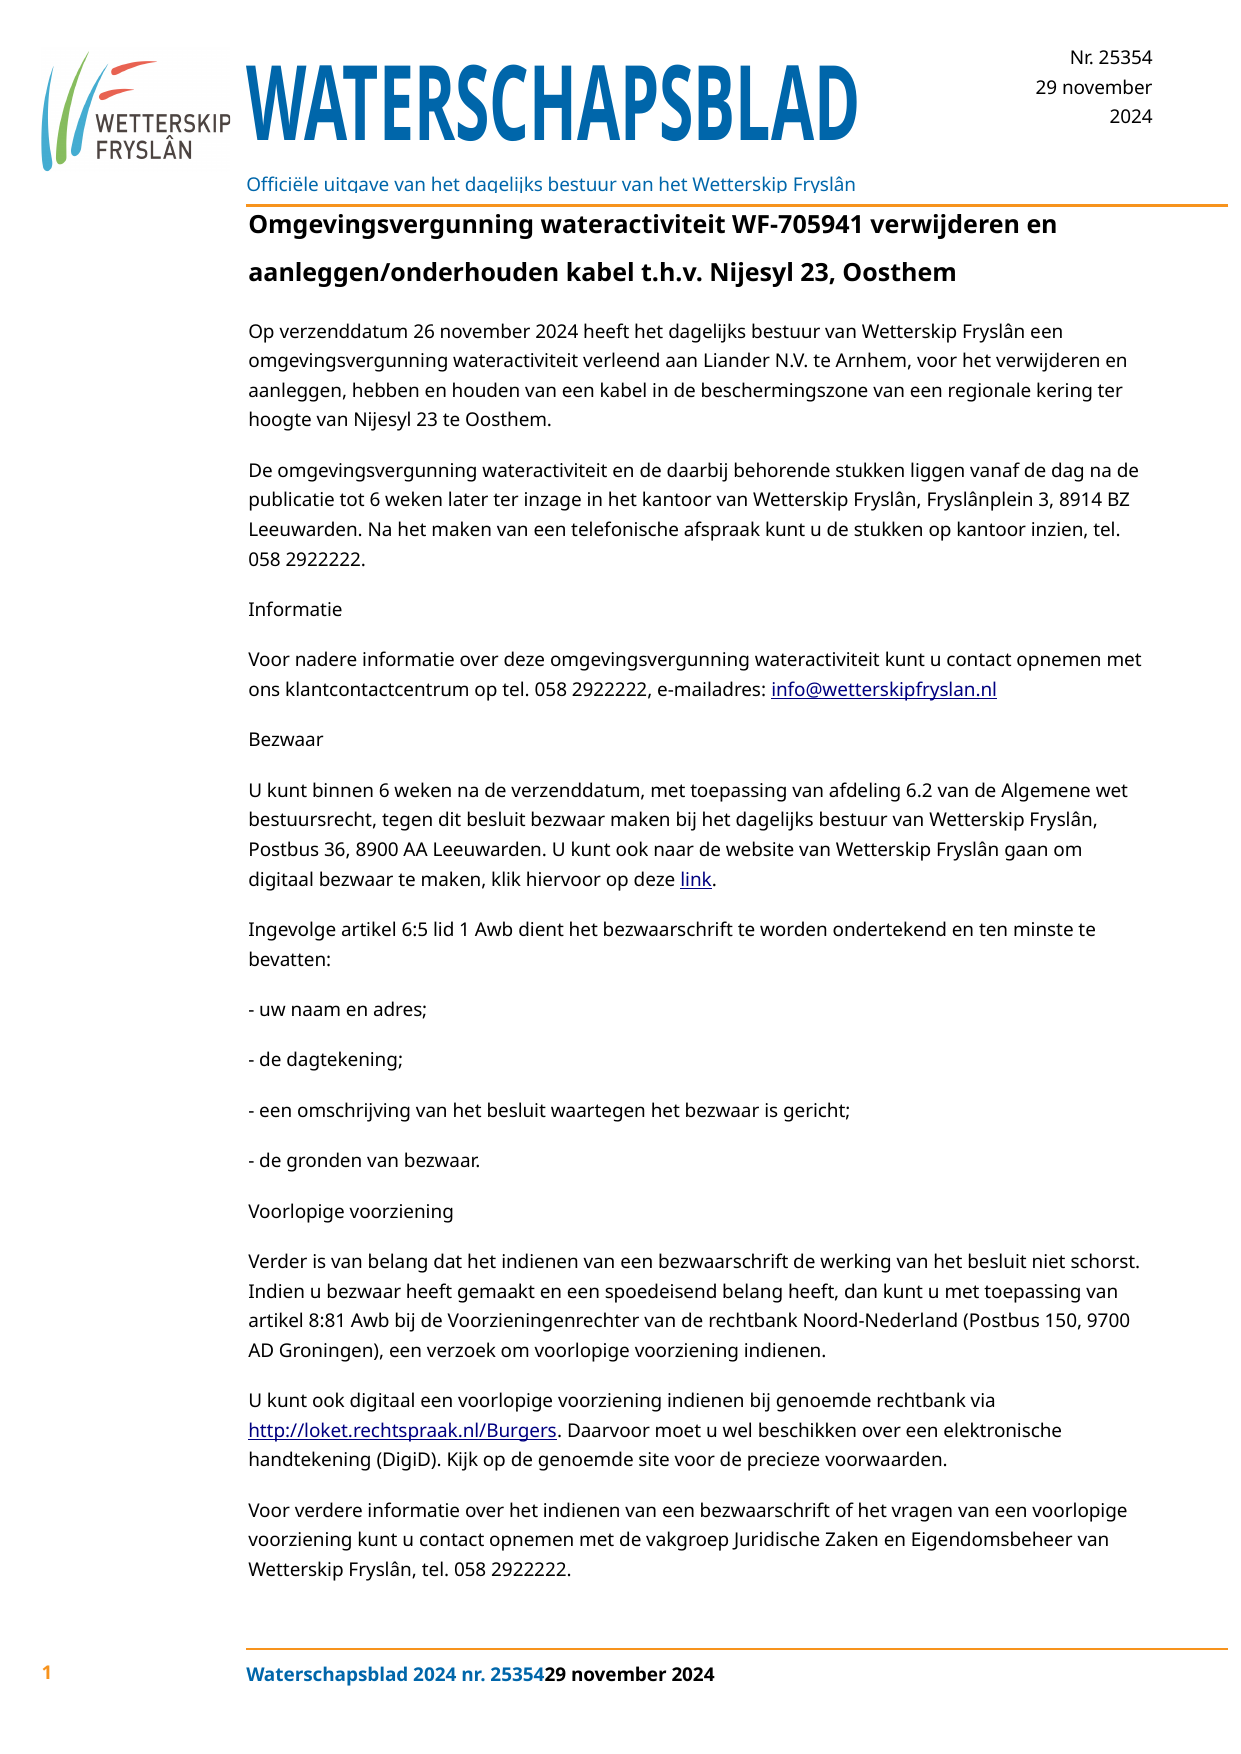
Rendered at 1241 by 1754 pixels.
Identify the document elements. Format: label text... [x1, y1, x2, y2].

text Voor verdere informatie over het indienen van een bezwaarschrift of het vragen van een voorlopige voorziening kunt u contact opnemen met de vakgroep Juridische Zaken en Eigendomsbeheer van Wetterskip Fryslân, tel. 058 2922222. [248, 1497, 1152, 1582]
text Ingevolge artikel 6:5 lid 1 Awb dient het bezwaarschrift te worden ondertekend en ten minste te bevatten: [248, 916, 1152, 972]
text Omgevingsvergunning wateractiviteit WF-705941 verwijderen en aanleggen/onderhouden kabel t.h.v. Nijesyl 23, Oosthem [248, 207, 1152, 288]
text - uw naam en adres; [248, 996, 1152, 1022]
text - de dagtekening; [248, 1047, 1152, 1072]
text Voor nadere informatie over deze omgevingsvergunning wateractiviteit kunt u contact opnemen met ons klantcontactcentrum op tel. 058 2922222, e-mailadres: info@wetterskipfryslan.nl [248, 647, 1152, 702]
text - de gronden van bezwaar. [248, 1147, 1152, 1173]
picture [41, 47, 231, 172]
text U kunt ook digitaal een voorlopige voorziening indienen bij genoemde rechtbank via http://loket.rechtspraak.nl/Burgers. Daarvoor moet u wel beschikken over een elektronische handtekening (DigiD). Kijk op de genoemde site voor de precieze voorwaarden. [248, 1387, 1152, 1472]
text U kunt binnen 6 weken na de verzenddatum, met toepassing van afdeling 6.2 van de Algemene wet bestuursrecht, tegen dit besluit bezwaar maken bij het dagelijks bestuur van Wetterskip Fryslân, Postbus 36, 8900 AA Leeuwarden. U kunt ook naar de website van Wetterskip Fryslân gaan om digitaal bezwaar te maken, klik hiervoor op deze link. [248, 777, 1152, 892]
text Op verzenddatum 26 november 2024 heeft het dagelijks bestuur van Wetterskip Fryslân een omgevingsvergunning wateractiviteit verleend aan Liander N.V. te Arnhem, voor het verwijderen en aanleggen, hebben en houden van een kabel in de beschermingszone van een regionale kering ter hoogte van Nijesyl 23 te Oosthem. [248, 318, 1152, 432]
text Verder is van belang dat het indienen van een bezwaarschrift de werking van het besluit niet schorst. Indien u bezwaar heeft gemaakt en een spoedeisend belang heeft, dan kunt u met toepassing van artikel 8:81 Awb bij de Voorzieningenrechter van de rechtbank Noord-Nederland (Postbus 150, 9700 AD Groningen), een verzoek om voorlopige voorziening indienen. [248, 1248, 1152, 1363]
text Voorlopige voorziening [248, 1198, 1152, 1224]
text Bezwaar [248, 727, 1152, 752]
text Informatie [248, 596, 1152, 622]
text - een omschrijving van het besluit waartegen het bezwaar is gericht; [248, 1097, 1152, 1123]
text De omgevingsvergunning wateractiviteit en de daarbij behorende stukken liggen vanaf de dag na de publicatie tot 6 weken later ter inzage in het kantoor van Wetterskip Fryslân, Fryslânplein 3, 8914 BZ Leeuwarden. Na het maken van een telefonische afspraak kunt u de stukken op kantoor inzien, tel. 058 2922222. [248, 457, 1152, 572]
